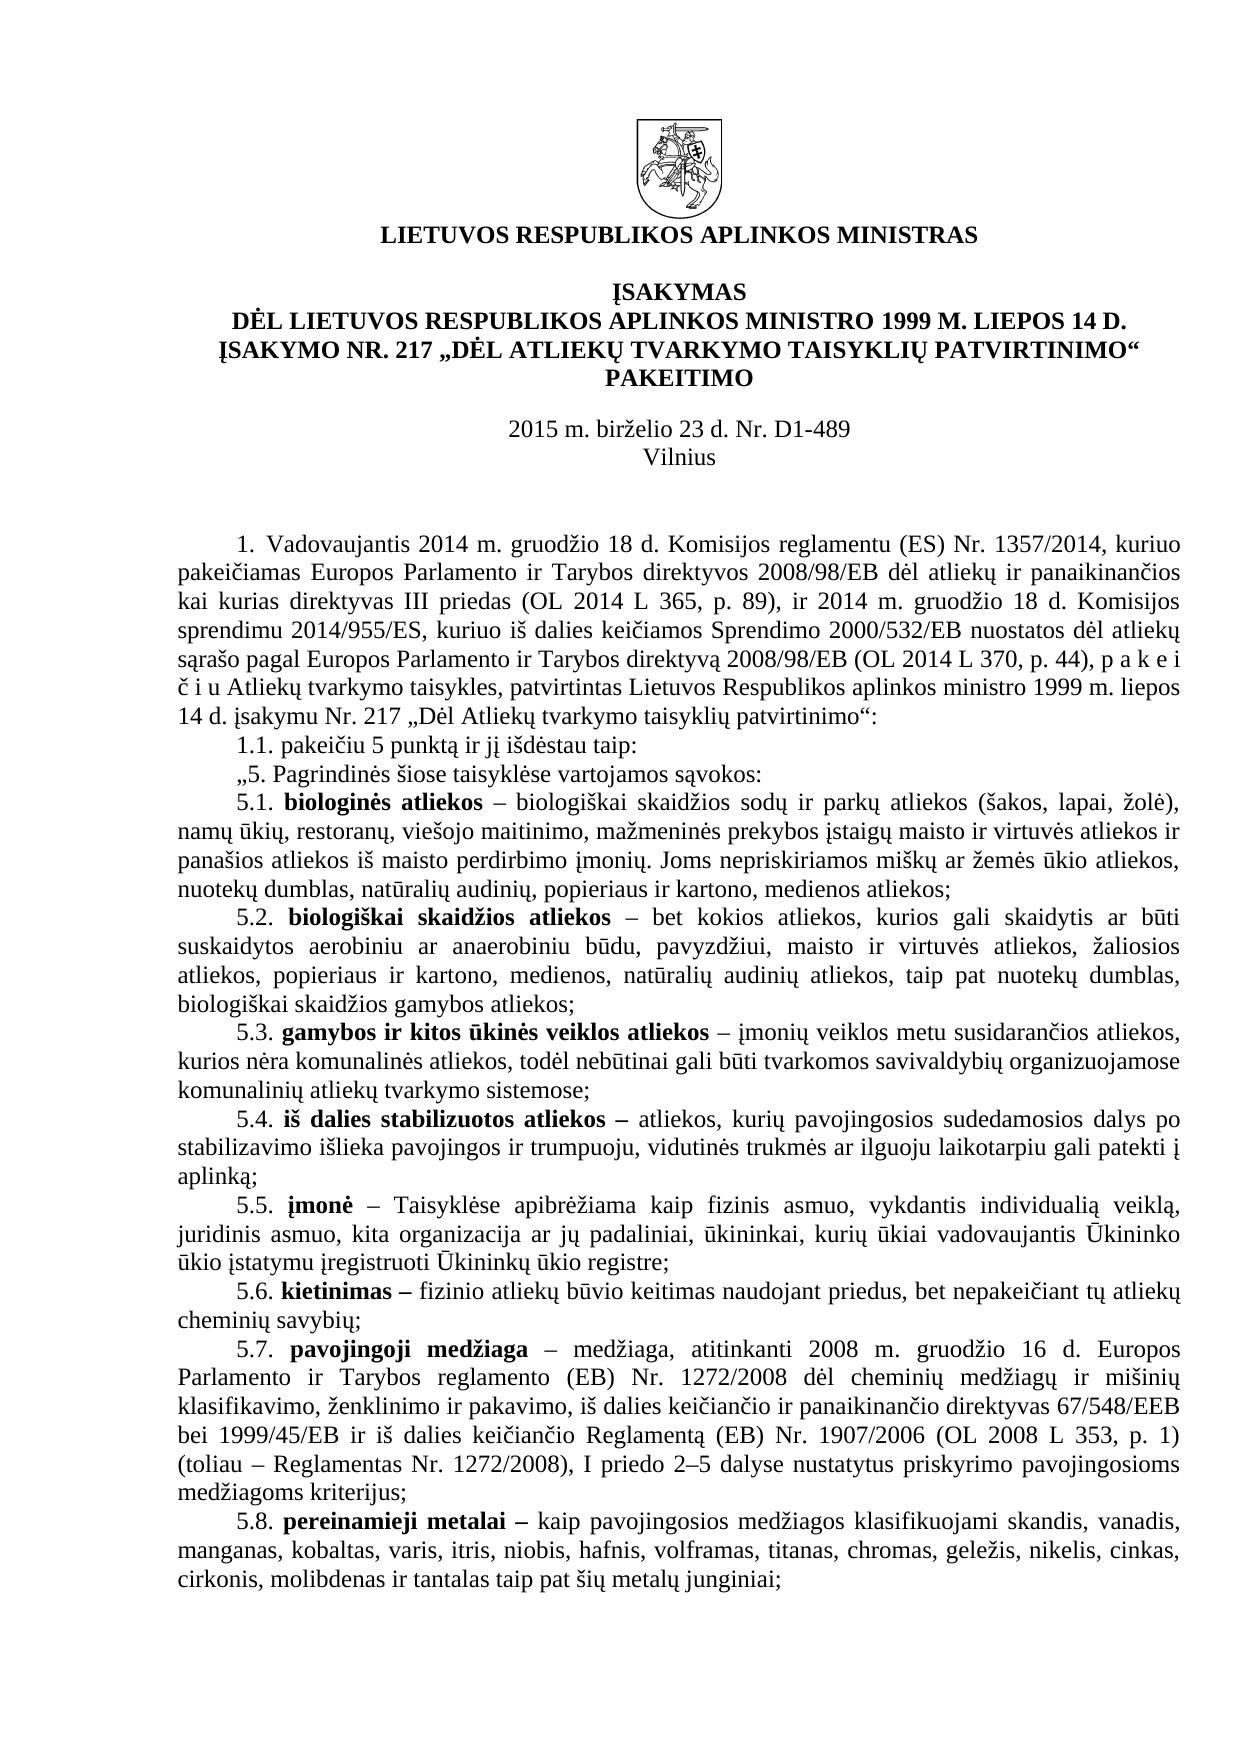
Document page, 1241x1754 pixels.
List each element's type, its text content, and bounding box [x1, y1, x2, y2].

text 1.1. pakeičiu 5 punktą ir jį išdėstau taip: [236, 730, 1181, 759]
text 1. Vadovaujantis 2014 m. gruodžio 18 d. Komisijos reglamentu (ES) Nr. 1357/2014, kuriuo pakeičiamas Europos Parlamento ir Tarybos direktyvos 2008/98/EB dėl atliekų ir panaikinančios kai kurias direktyvas III priedas (OL 2014 L 365, p. 89), ir 2014 m. gruodžio 18 d. Komisijos sprendimu 2014/955/ES, kuriuo iš dalies keičiamos Sprendimo 2000/532/EB nuostatos dėl atliekų sąrašo pagal Europos Parlamento ir Tarybos direktyvą 2008/98/EB (OL 2014 L 370, p. 44), p a k e i č i u Atliekų tvarkymo taisykles, patvirtintas Lietuvos Respublikos aplinkos ministro 1999 m. liepos 14 d. įsakymu Nr. 217 „Dėl Atliekų tvarkymo taisyklių patvirtinimo“: [177, 529, 1181, 730]
text 5.7. pavojingoji medžiaga – medžiaga, atitinkanti 2008 m. gruodžio 16 d. Europos Parlamento ir Tarybos reglamento (EB) Nr. 1272/2008 dėl cheminių medžiagų ir mišinių klasifikavimo, ženklinimo ir pakavimo, iš dalies keičiančio ir panaikinančio direktyvas 67/548/EEB bei 1999/45/EB ir iš dalies keičiančio Reglamentą (EB) Nr. 1907/2006 (OL 2008 L 353, p. 1) (toliau – Reglamentas Nr. 1272/2008), I priedo 2–5 dalyse nustatytus priskyrimo pavojingosioms medžiagoms kriterijus; [177, 1334, 1181, 1506]
text DĖL LIETUVOS RESPUBLIKOS APLINKOS MINISTRO 1999 M. LIEPOS 14 D. ĮSAKYMO NR. 217 „DĖL ATLIEKŲ TVARKYMO TAISYKLIŲ PATVIRTINIMO“ PAKEITIMO [177, 306, 1181, 392]
text 2015 m. birželio 23 d. Nr. D1-489 [177, 414, 1181, 442]
text 5.5. įmonė – Taisyklėse apibrėžiama kaip fizinis asmuo, vykdantis individualią veiklą, juridinis asmuo, kita organizacija ar jų padaliniai, ūkininkai, kurių ūkiai vadovaujantis Ūkininko ūkio įstatymu įregistruoti Ūkininkų ūkio registre; [177, 1190, 1181, 1276]
text 5.3. gamybos ir kitos ūkinės veiklos atliekos – įmonių veiklos metu susidarančios atliekos, kurios nėra komunalinės atliekos, todėl nebūtinai gali būti tvarkomos savivaldybių organizuojamose komunalinių atliekų tvarkymo sistemose; [177, 1017, 1181, 1104]
text LIETUVOS RESPUBLIKOS APLINKOS MINISTRAS [177, 220, 1181, 248]
text 5.6. kietinimas – fizinio atliekų būvio keitimas naudojant priedus, bet nepakeičiant tų atliekų cheminių savybių; [177, 1276, 1181, 1334]
text 5.2. biologiškai skaidžios atliekos – bet kokios atliekos, kurios gali skaidytis ar būti suskaidytos aerobiniu ar anaerobiniu būdu, pavyzdžiui, maisto ir virtuvės atliekos, žaliosios atliekos, popieriaus ir kartono, medienos, natūralių audinių atliekos, taip pat nuotekų dumblas, biologiškai skaidžios gamybos atliekos; [177, 902, 1181, 1017]
text 5.4. iš dalies stabilizuotos atliekos – atliekos, kurių pavojingosios sudedamosios dalys po stabilizavimo išlieka pavojingos ir trumpuoju, vidutinės trukmės ar ilguoju laikotarpiu gali patekti į aplinką; [177, 1104, 1181, 1190]
text „5. Pagrindinės šiose taisyklėse vartojamos sąvokos: [177, 759, 1181, 787]
text 5.1. biologinės atliekos – biologiškai skaidžios sodų ir parkų atliekos (šakos, lapai, žolė), namų ūkių, restoranų, viešojo maitinimo, mažmeninės prekybos įstaigų maisto ir virtuvės atliekos ir panašios atliekos iš maisto perdirbimo įmonių. Joms nepriskiriamos miškų ar žemės ūkio atliekos, nuotekų dumblas, natūralių audinių, popieriaus ir kartono, medienos atliekos; [177, 787, 1181, 902]
text ĮSAKYMAS [177, 277, 1181, 306]
text 5.8. pereinamieji metalai – kaip pavojingosios medžiagos klasifikuojami skandis, vanadis, manganas, kobaltas, varis, itris, niobis, hafnis, volframas, titanas, chromas, geležis, nikelis, cinkas, cirkonis, molibdenas ir tantalas taip pat šių metalų junginiai; [177, 1506, 1181, 1592]
text Vilnius [177, 442, 1181, 471]
